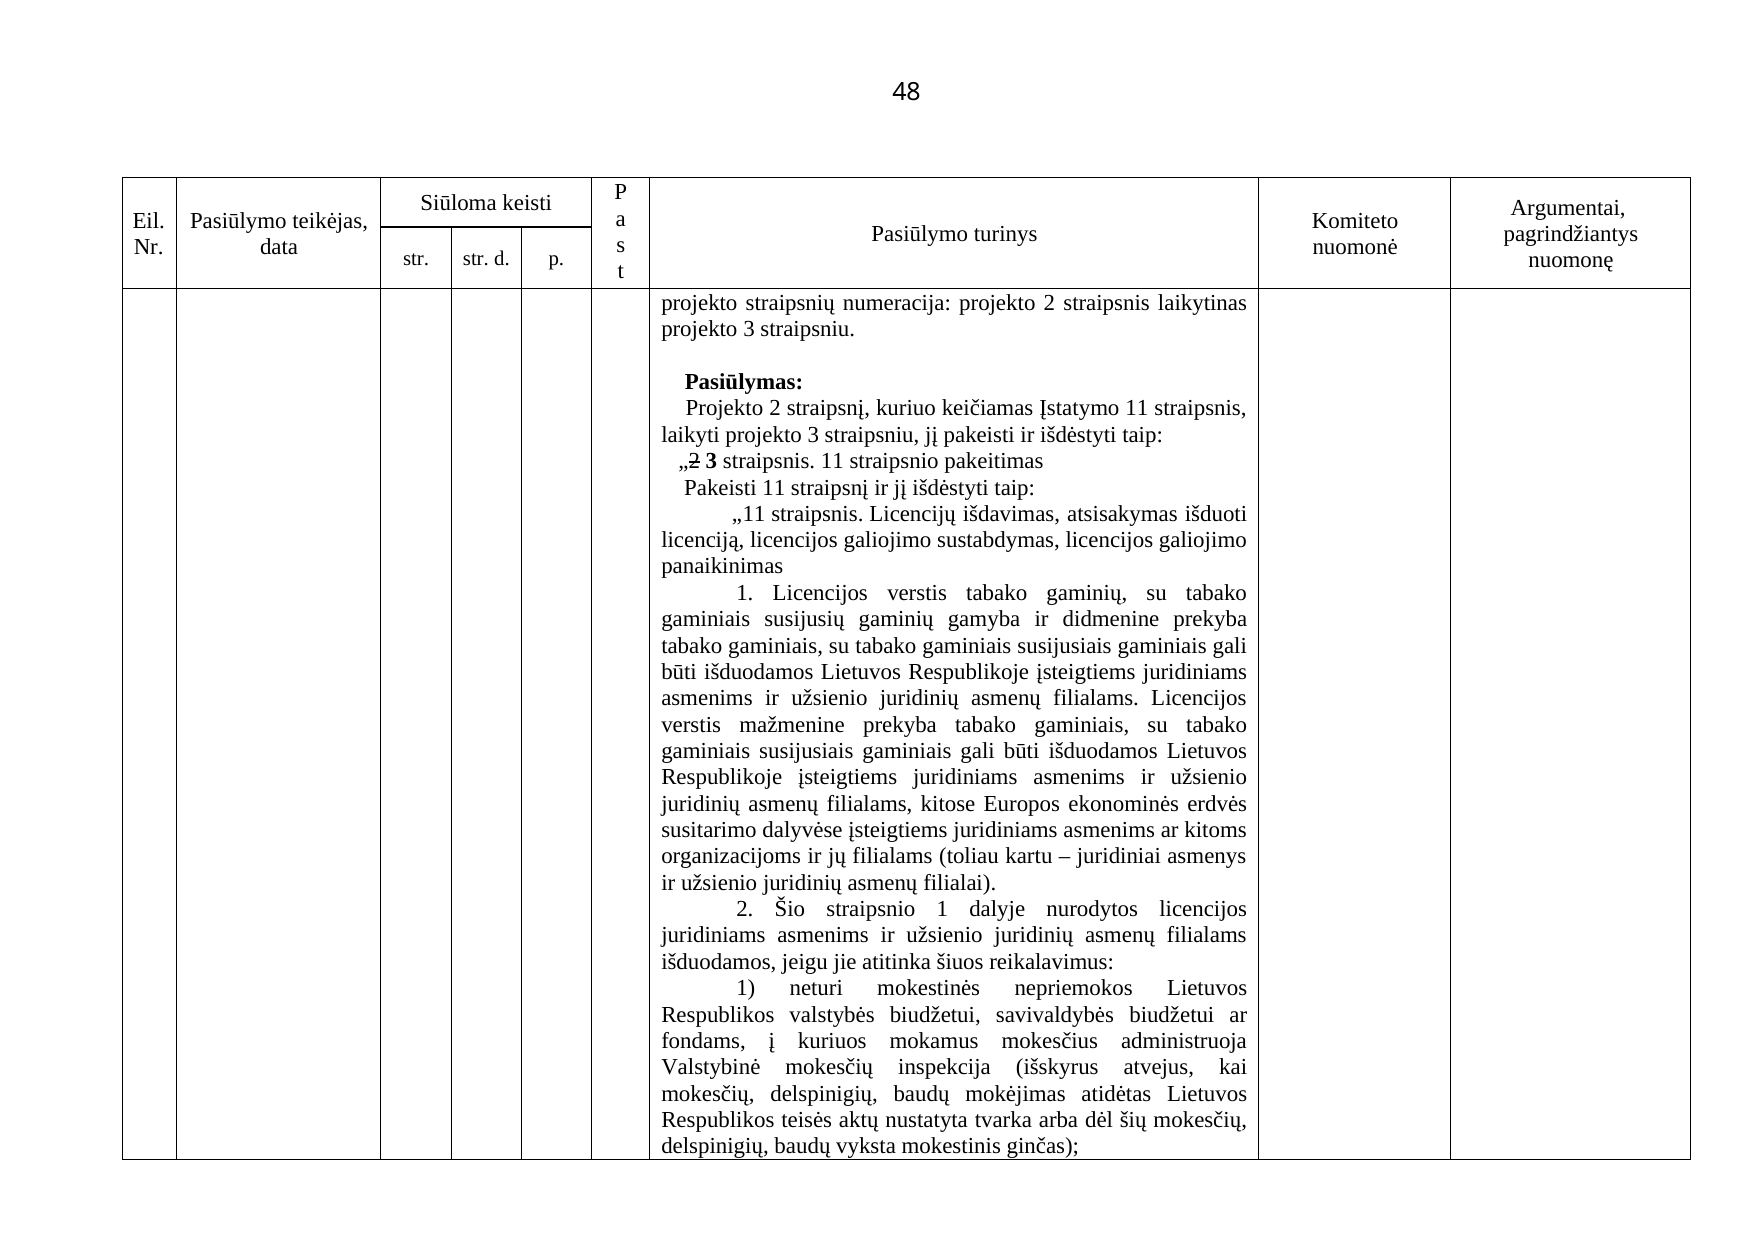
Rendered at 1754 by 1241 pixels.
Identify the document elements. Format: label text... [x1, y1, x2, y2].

table_header Pastabos [592, 178, 649, 288]
table_cell [522, 289, 591, 1159]
table_cell [177, 289, 380, 1159]
table_header Argumentai, pagrindžiantys nuomonę [1451, 178, 1690, 288]
table_cell [1259, 289, 1450, 1159]
table_header Komiteto nuomonė [1259, 178, 1450, 288]
table_cell [452, 289, 521, 1159]
table_header Siūloma keisti [381, 178, 591, 226]
table_header Pasiūlymo turinys [650, 178, 1258, 288]
table_cell [381, 289, 451, 1159]
table_cell [123, 289, 176, 1159]
table_cell str. d. [452, 228, 521, 288]
table_cell str. [381, 228, 451, 288]
table_cell P [592, 289, 649, 1159]
table_header Pasiūlymo teikėjas, data [177, 178, 380, 288]
table_cell [1451, 289, 1690, 1159]
table_cell p. [522, 228, 591, 288]
table_cell projekto straipsnių numeracija: projekto 2 straipsnis laikytinas projekto 3 straipsniu. Pasiūlymas: Projekto 2 straipsnį, kuriuo keičiamas Įstatymo 11 straipsnis, laikyti projekto 3 straipsniu, jį pakeisti ir išdėstyti taip: „2 3 straipsnis. 11 straipsnio pakeitimas Pakeisti 11 straipsnį ir jį išdėstyti taip: „11 straipsnis. Licencijų išdavimas, atsisakymas išduoti licenciją, licencijos galiojimo sustabdymas, licencijos galiojimo panaikinimas 1. Licencijos verstis tabako gaminių, su tabako gaminiais susijusių gaminių gamyba ir didmenine prekyba tabako gaminiais, su tabako gaminiais susijusiais gaminiais gali būti išduodamos Lietuvos Respublikoje įsteigtiems juridiniams asmenims ir užsienio juridinių asmenų filialams. Licencijos verstis mažmenine prekyba tabako gaminiais, su tabako gaminiais susijusiais gaminiais gali būti išduodamos Lietuvos Respublikoje įsteigtiems juridiniams asmenims ir užsienio juridinių asmenų filialams, kitose Europos ekonominės erdvės susitarimo dalyvėse įsteigtiems juridiniams asmenims ar kitoms organizacijoms ir jų filialams (toliau kartu – juridiniai asmenys ir užsienio juridinių asmenų filialai). 2. Šio straipsnio 1 dalyje nurodytos licencijos juridiniams asmenims ir užsienio juridinių asmenų filialams išduodamos, jeigu jie atitinka šiuos reikalavimus: 1) neturi mokestinės nepriemokos Lietuvos Respublikos valstybės biudžetui, savivaldybės biudžetui ar fondams, į kuriuos mokamus mokesčius administruoja Valstybinė mokesčių inspekcija (išskyrus atvejus, kai mokesčių, delspinigių, baudų mokėjimas atidėtas Lietuvos Respublikos teisės aktų nustatyta tvarka arba dėl šių mokesčių, delspinigių, baudų vyksta mokestinis ginčas); [650, 289, 1258, 1159]
table_header Eil. Nr. [123, 178, 176, 288]
